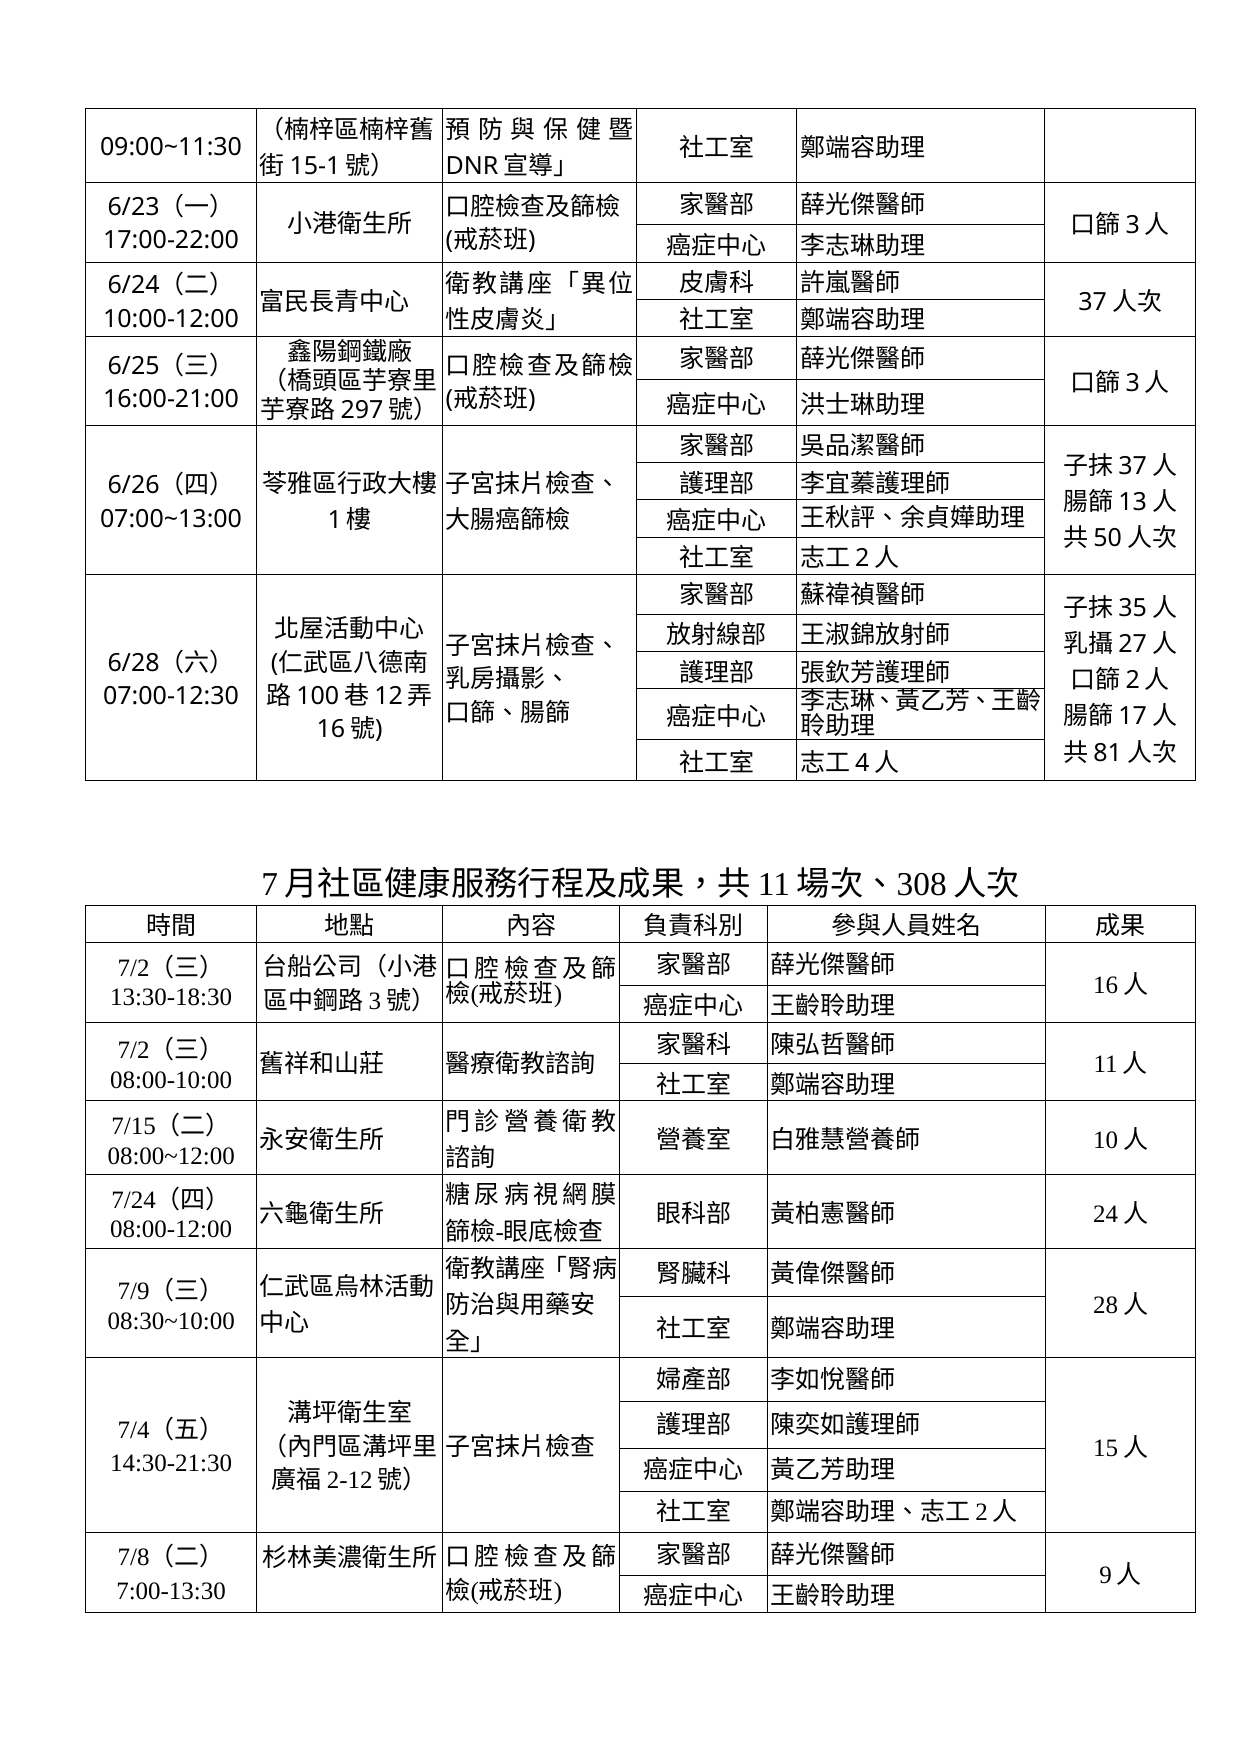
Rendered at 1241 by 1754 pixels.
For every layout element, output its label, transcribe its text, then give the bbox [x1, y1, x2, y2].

table_cell 子抹37人 腸篩13人 共50人次 [1045, 426, 1195, 574]
table_cell 7/9（三） 08:30~10:00 [86, 1249, 256, 1357]
table_cell 王淑錦放射師 [797, 615, 1044, 651]
table_cell 李如悅醫師 [768, 1358, 1045, 1401]
table_cell 時間 [86, 906, 256, 942]
table_cell 薛光傑醫師 [797, 183, 1044, 224]
table_cell 9人 [1046, 1533, 1195, 1612]
table_cell 15人 [1046, 1358, 1195, 1532]
table_cell 吳品潔醫師 [797, 426, 1044, 462]
table_cell 小港衛生所 [257, 183, 442, 262]
table_cell 富民長青中心 [257, 263, 442, 336]
table_cell 薛光傑醫師 [797, 337, 1044, 379]
table_cell 杉林美濃衛生所 [257, 1533, 442, 1612]
table_cell 社工室 [637, 538, 796, 574]
table_cell 癌症中心 [637, 500, 796, 537]
table_cell 薛光傑醫師 [768, 943, 1045, 984]
table_cell 白雅慧營養師 [768, 1101, 1045, 1174]
table_cell 家醫部 [620, 943, 767, 984]
table_cell 7/24（四） 08:00-12:00 [86, 1175, 256, 1247]
table_cell 7/8（二） 7:00-13:30 [86, 1533, 256, 1612]
table_cell 鄭端容助理、志工2人 [768, 1492, 1045, 1532]
table_cell 社工室 [620, 1492, 767, 1532]
table_cell 台船公司（小港區中鋼路3號） [257, 943, 442, 1022]
table_cell 王齡聆助理 [768, 1576, 1045, 1612]
table_cell 洪士琳助理 [797, 380, 1044, 425]
table_cell 營養室 [620, 1101, 767, 1174]
table_cell 家醫科 [620, 1023, 767, 1063]
table_cell 口腔檢查及篩檢(戒菸班) [443, 943, 619, 1022]
table_cell 志工2人 [797, 538, 1044, 574]
table_cell 家醫部 [637, 575, 796, 614]
table_cell 社工室 [620, 1297, 767, 1357]
table_cell 苓雅區行政大樓1樓 [257, 426, 442, 574]
table_cell 子宮抹片檢查、 大腸癌篩檢 [443, 426, 636, 574]
table_cell 口腔檢查及篩檢(戒菸班) [443, 337, 636, 425]
table_cell 李宜蓁護理師 [797, 463, 1044, 499]
table_cell [1045, 109, 1195, 182]
table_cell 家醫部 [637, 426, 796, 462]
table_cell 王齡聆助理 [768, 986, 1045, 1022]
table_cell 李志琳、黃乙芳、王齡聆助理 [797, 689, 1044, 739]
table_cell 社工室 [637, 109, 796, 182]
table_cell 7/15（二） 08:00~12:00 [86, 1101, 256, 1174]
table_cell 腎臟科 [620, 1249, 767, 1296]
table_cell 6/26（四） 07:00~13:00 [86, 426, 256, 574]
table_cell 皮膚科 [637, 263, 796, 299]
table_cell 癌症中心 [637, 380, 796, 425]
table_cell 舊祥和山莊 [257, 1023, 442, 1100]
table_cell 黃偉傑醫師 [768, 1249, 1045, 1296]
table_cell 家醫部 [620, 1533, 767, 1574]
table_cell 溝坪衛生室 （內門區溝坪里廣福2-12號） [257, 1358, 442, 1532]
table_cell 6/25（三） 16:00-21:00 [86, 337, 256, 425]
table_cell 口篩3人 [1045, 183, 1195, 262]
table_cell 參與人員姓名 [768, 906, 1045, 942]
table_cell 鄭端容助理 [768, 1064, 1045, 1100]
table_cell 陳奕如護理師 [768, 1402, 1045, 1448]
table_cell 張欽芳護理師 [797, 652, 1044, 688]
table_cell 護理部 [637, 463, 796, 499]
table_cell 7/4（五） 14:30-21:30 [86, 1358, 256, 1532]
table_cell 6/24（二） 10:00-12:00 [86, 263, 256, 336]
table_cell 成果 [1046, 906, 1195, 942]
table_cell 癌症中心 [620, 1576, 767, 1612]
table_cell 口篩3人 [1045, 337, 1195, 425]
table_cell 內容 [443, 906, 619, 942]
table_cell 鄭端容助理 [797, 109, 1044, 182]
table_cell 癌症中心 [620, 986, 767, 1022]
table_cell 鄭端容助理 [768, 1297, 1045, 1357]
table_cell 37人次 [1045, 263, 1195, 336]
table_cell 護理部 [637, 652, 796, 688]
table_cell 六龜衛生所 [257, 1175, 442, 1247]
table_cell 28人 [1046, 1249, 1195, 1357]
table_cell 子宮抹片檢查、 乳房攝影、 口篩、腸篩 [443, 575, 636, 780]
table_cell 糖尿病視網膜篩檢-眼底檢查 [443, 1175, 619, 1247]
table_cell 衛教講座「腎病防治與用藥安全」 [443, 1249, 619, 1357]
table_cell 陳弘哲醫師 [768, 1023, 1045, 1063]
table_cell 口腔檢查及篩檢 (戒菸班) [443, 183, 636, 262]
table_cell 婦產部 [620, 1358, 767, 1401]
table_cell 家醫部 [637, 337, 796, 379]
table_cell 癌症中心 [620, 1449, 767, 1491]
table_cell 預防與保健暨DNR宣導」 [443, 109, 636, 182]
table_cell 王秋評、余貞嬅助理 [797, 500, 1044, 537]
table_cell 放射線部 [637, 615, 796, 651]
table_cell 家醫部 [637, 183, 796, 224]
table_cell 口腔檢查及篩檢(戒菸班) [443, 1533, 619, 1612]
table_cell 癌症中心 [637, 225, 796, 262]
table_cell 眼科部 [620, 1175, 767, 1247]
table_cell 鄭端容助理 [797, 300, 1044, 336]
table_cell 7/2（三） 08:00-10:00 [86, 1023, 256, 1100]
table_cell 許嵐醫師 [797, 263, 1044, 299]
table_cell （楠梓區楠梓舊街15-1號） [257, 109, 442, 182]
table_header 7月社區健康服務行程及成果，共11場次、308人次 [85, 857, 1195, 905]
table_cell 6/23（一） 17:00-22:00 [86, 183, 256, 262]
table_cell 24人 [1046, 1175, 1195, 1247]
table_cell 衛教講座「異位性皮膚炎」 [443, 263, 636, 336]
table_cell 子宮抹片檢查 [443, 1358, 619, 1532]
table_cell 北屋活動中心 (仁武區八德南路100巷12弄16號) [257, 575, 442, 780]
table_cell 地點 [257, 906, 442, 942]
table_cell 仁武區烏林活動中心 [257, 1249, 442, 1357]
table_cell 薛光傑醫師 [768, 1533, 1045, 1574]
table_cell 7/2（三） 13:30-18:30 [86, 943, 256, 1022]
table_cell 黃乙芳助理 [768, 1449, 1045, 1491]
table_cell 蘇禕禎醫師 [797, 575, 1044, 614]
table_cell 志工4人 [797, 740, 1044, 780]
table_cell 鑫陽鋼鐵廠 （橋頭區芋寮里芋寮路297號） [257, 337, 442, 425]
table_cell 子抹35人 乳攝27人 口篩2人 腸篩17人 共81人次 [1045, 575, 1195, 780]
table_cell 社工室 [620, 1064, 767, 1100]
table_cell 09:00~11:30 [86, 109, 256, 182]
table_cell 10人 [1046, 1101, 1195, 1174]
table_cell 社工室 [637, 300, 796, 336]
table_cell 醫療衛教諮詢 [443, 1023, 619, 1100]
table_cell 門診營養衛教諮詢 [443, 1101, 619, 1174]
table_cell 6/28（六） 07:00-12:30 [86, 575, 256, 780]
table_cell 李志琳助理 [797, 225, 1044, 262]
table_cell 黃柏憲醫師 [768, 1175, 1045, 1247]
table_cell 16人 [1046, 943, 1195, 1022]
table_cell 護理部 [620, 1402, 767, 1448]
table_cell 11人 [1046, 1023, 1195, 1100]
table_cell 永安衛生所 [257, 1101, 442, 1174]
table_cell 負責科別 [620, 906, 767, 942]
table_cell 社工室 [637, 740, 796, 780]
table_cell 癌症中心 [637, 689, 796, 739]
